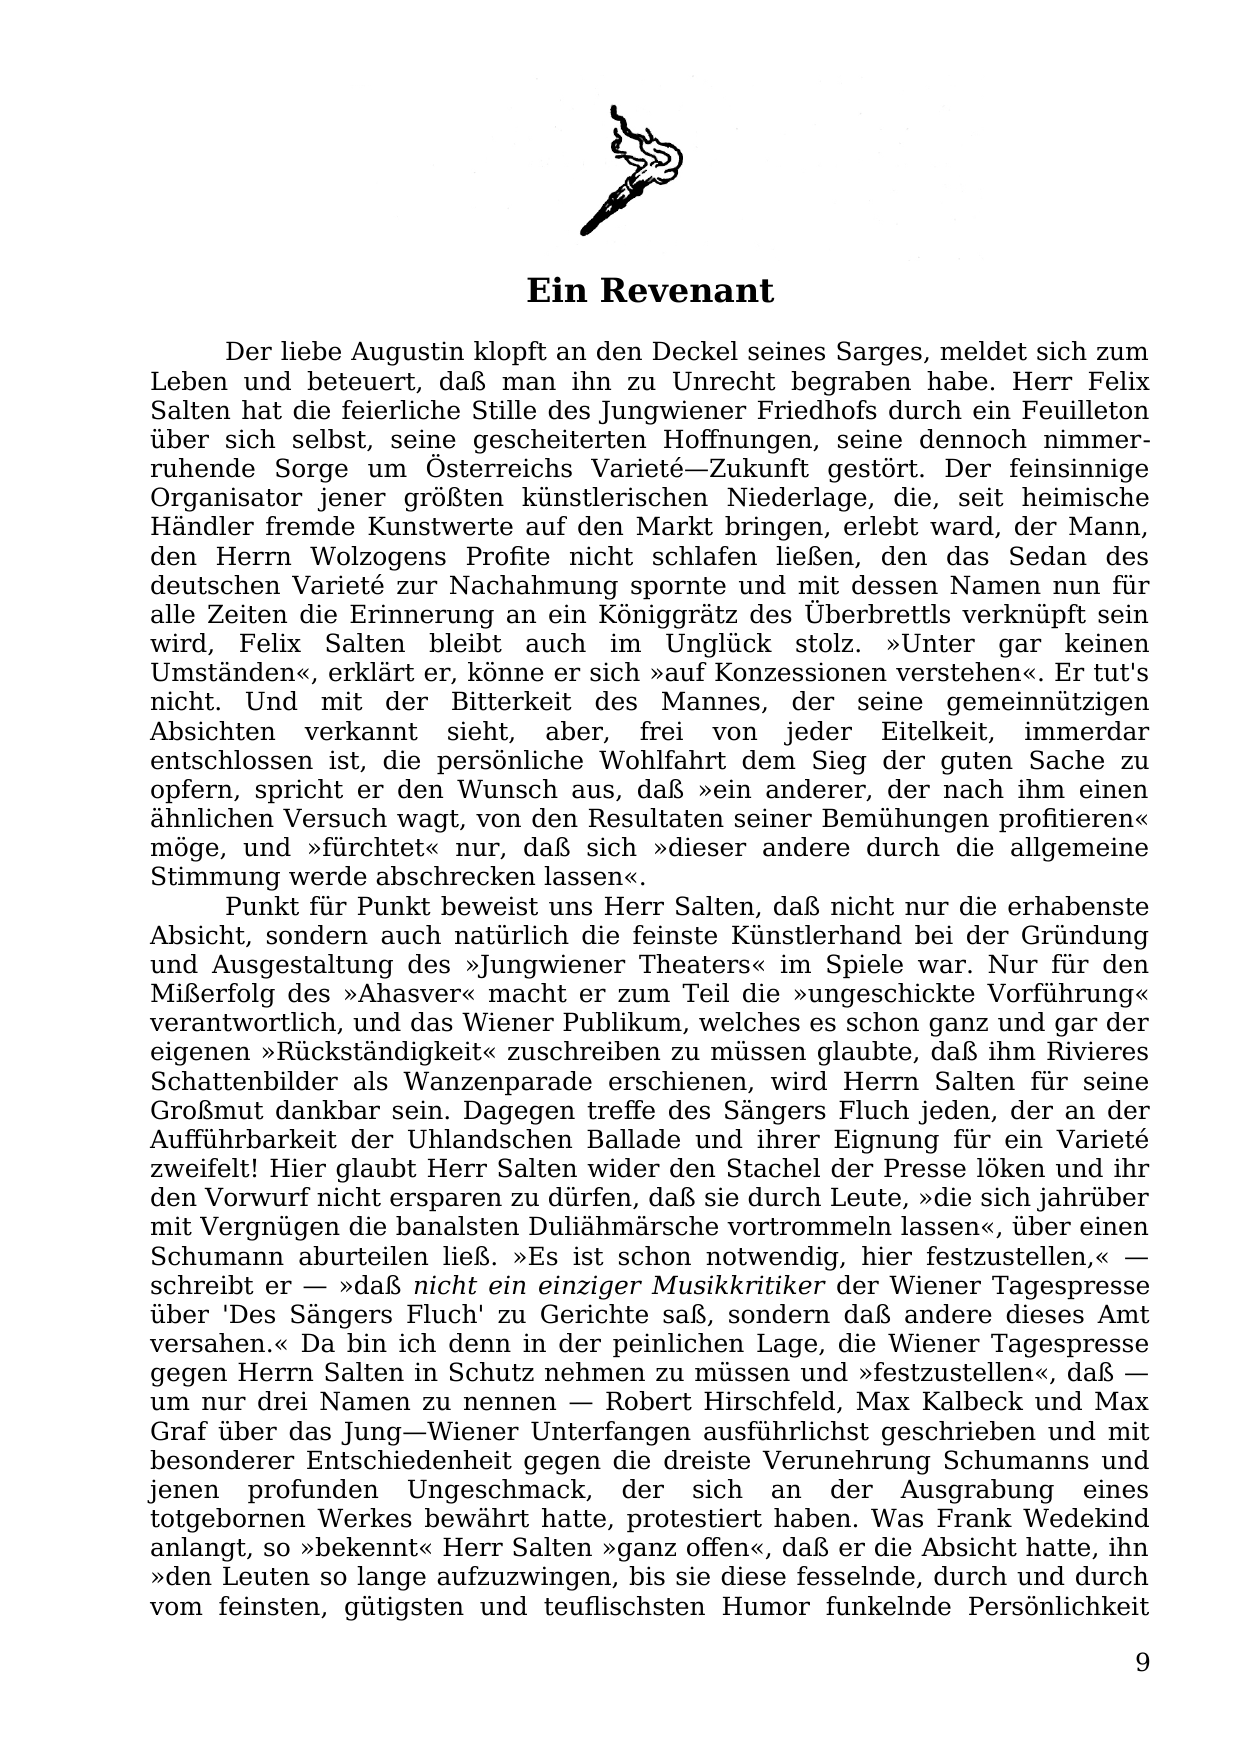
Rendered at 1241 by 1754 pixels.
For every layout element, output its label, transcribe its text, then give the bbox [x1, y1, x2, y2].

picture [316, 75, 985, 261]
text Der liebe Augustin klopft an den Deckel seines Sarges, meldet sich zum Leben und beteuert, daß man ihn zu Unrecht begraben habe. Herr Felix Salten hat die feierliche Stille des Jungwiener Friedhofs durch ein Feuilleton über sich selbst, seine gescheiterten Hoffnungen, seine dennoch nimmer­ruhende Sorge um Österreichs Varieté—Zukunft gestört. Der feinsinnige Organisator jener größten künstlerischen Niederlage, die, seit heimische Händler fremde Kunstwerte auf den Markt bringen, erlebt ward, der Mann, den Herrn Wolzogens Profite nicht schlafen ließen, den das Sedan des deutschen Varieté zur Nachahmung spornte und mit dessen Namen nun für alle Zeiten die Erinnerung an ein Königgrätz des Überbrettls verknüpft sein wird, Felix Salten bleibt auch im Unglück stolz. »Unter gar keinen Umständen«, erklärt er, könne er sich »auf Konzessionen verstehen«. Er tut's nicht. Und mit der Bitterkeit des Mannes, der seine gemeinnützigen Absichten verkannt sieht, aber, frei von jeder Eitelkeit, immerdar entschlossen ist, die persönliche Wohlfahrt dem Sieg der guten Sache zu opfern, spricht er den Wunsch aus, daß »ein anderer, der nach ihm einen ähnlichen Versuch wagt, von den Resultaten seiner Bemühungen profitieren« möge, und »fürchtet« nur, daß sich »dieser andere durch die allgemeine Stimmung werde abschrecken lassen«. [150, 310, 1151, 892]
text Punkt für Punkt beweist uns Herr Salten, daß nicht nur die erhabenste Absicht, sondern auch natürlich die feinste Künstlerhand bei der Gründung und Ausgestaltung des »Jungwiener Theaters« im Spiele war. Nur für den Mißerfolg des »Ahasver« macht er zum Teil die »ungeschickte Vorführung« verantwortlich, und das Wiener Publikum, welches es schon ganz und gar der eigenen »Rückständigkeit« zuschreiben zu müssen glaubte, daß ihm Rivieres Schattenbilder als Wanzenparade erschienen, wird Herrn Salten für seine Großmut dankbar sein. Dagegen treffe des Sängers Fluch jeden, der an der Aufführbarkeit der Uhlandschen Ballade und ihrer Eignung für ein Varieté zweifelt! Hier glaubt Herr Salten wider den Stachel der Presse löken und ihr den Vorwurf nicht ersparen zu dürfen, daß sie durch Leute, »die sich jahrüber mit Vergnügen die banalsten Duliähmärsche vortrommeln lassen«, über einen Schumann aburteilen ließ. »Es ist schon notwendig, hier festzustellen,« — schreibt er — »daß nicht ein einziger Musikkritiker der Wiener Tagespresse über 'Des Sängers Fluch' zu Gerichte saß, sondern daß andere dieses Amt versahen.« Da bin ich denn in der peinlichen Lage, die Wiener Tagespresse gegen Herrn Salten in Schutz nehmen zu müssen und »festzustellen«, daß — um nur drei Namen zu nennen — Robert Hirschfeld, Max Kalbeck und Max Graf über das Jung—Wiener Unterfangen ausführlichst geschrieben und mit besonderer Entschiedenheit gegen die dreiste Verunehrung Schumanns und jenen profunden Ungeschmack, der sich an der Ausgrabung eines totgebornen Werkes bewährt hatte, protestiert haben. Was Frank Wedekind anlangt, so »bekennt« Herr Salten »ganz offen«, daß er die Absicht hatte, ihn »den Leuten so lange aufzuzwingen, bis sie diese fesselnde, durch und durch vom feinsten, gütigsten und teuflischsten Humor funkelnde Persönlichkeit [150, 892, 1151, 1621]
text Ein Revenant [150, 75, 1151, 310]
